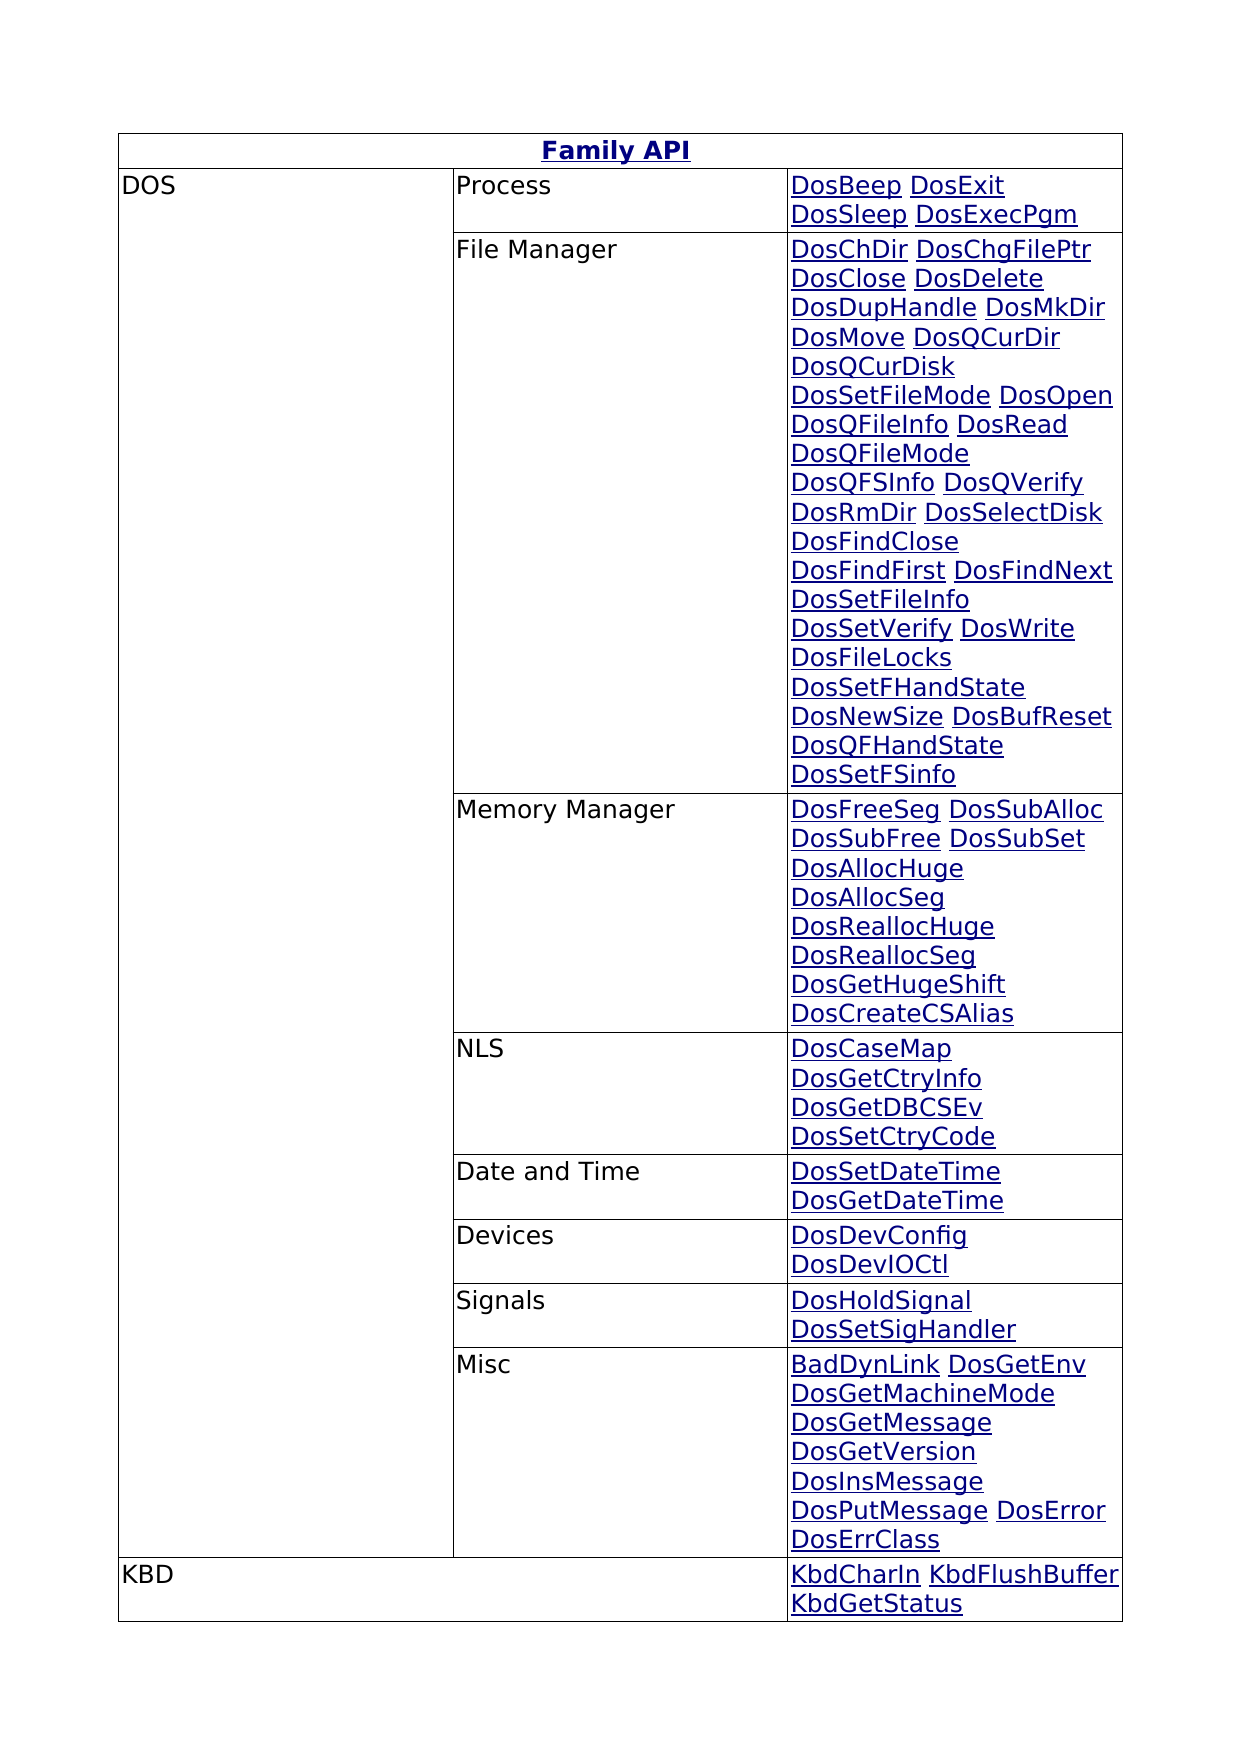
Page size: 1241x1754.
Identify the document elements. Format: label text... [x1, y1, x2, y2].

table_cell Devices [454, 1220, 787, 1283]
table_cell Process [454, 169, 787, 232]
table_cell Signals [454, 1284, 787, 1347]
table_cell NLS [454, 1033, 787, 1154]
table_cell DosBeep DosExit DosSleep DosExecPgm [788, 169, 1122, 232]
table_cell Memory Manager [454, 794, 787, 1032]
table_cell DosSetDateTime DosGetDateTime [788, 1155, 1122, 1218]
table_cell DosDevConfig DosDevIOCtl [788, 1220, 1122, 1283]
table_cell DosFreeSeg DosSubAlloc DosSubFree DosSubSet DosAllocHuge DosAllocSeg DosReallocHuge DosReallocSeg DosGetHugeShift DosCreateCSAlias [788, 794, 1122, 1032]
table_cell KBD [119, 1558, 787, 1621]
table_cell DosCaseMap DosGetCtryInfo DosGetDBCSEv DosSetCtryCode [788, 1033, 1122, 1154]
table_cell DOS [119, 169, 453, 1557]
table_cell DosHoldSignal DosSetSigHandler [788, 1284, 1122, 1347]
table_cell DosChDir DosChgFilePtr DosClose DosDelete DosDupHandle DosMkDir DosMove DosQCurDir DosQCurDisk DosSetFileMode DosOpen DosQFileInfo DosRead DosQFileMode DosQFSInfo DosQVerify DosRmDir DosSelectDisk DosFindClose DosFindFirst DosFindNext DosSetFileInfo DosSetVerify DosWrite DosFileLocks DosSetFHandState DosNewSize DosBufReset DosQFHandState DosSetFSinfo [788, 233, 1122, 792]
table_cell Misc [454, 1348, 787, 1557]
table_cell File Manager [454, 233, 787, 792]
table_cell KbdCharIn KbdFlushBuffer KbdGetStatus [788, 1558, 1122, 1621]
table_cell Date and Time [454, 1155, 787, 1218]
table_header Family API [119, 134, 1122, 168]
table_cell BadDynLink DosGetEnv DosGetMachineMode DosGetMessage DosGetVersion DosInsMessage DosPutMessage DosError DosErrClass [788, 1348, 1122, 1557]
